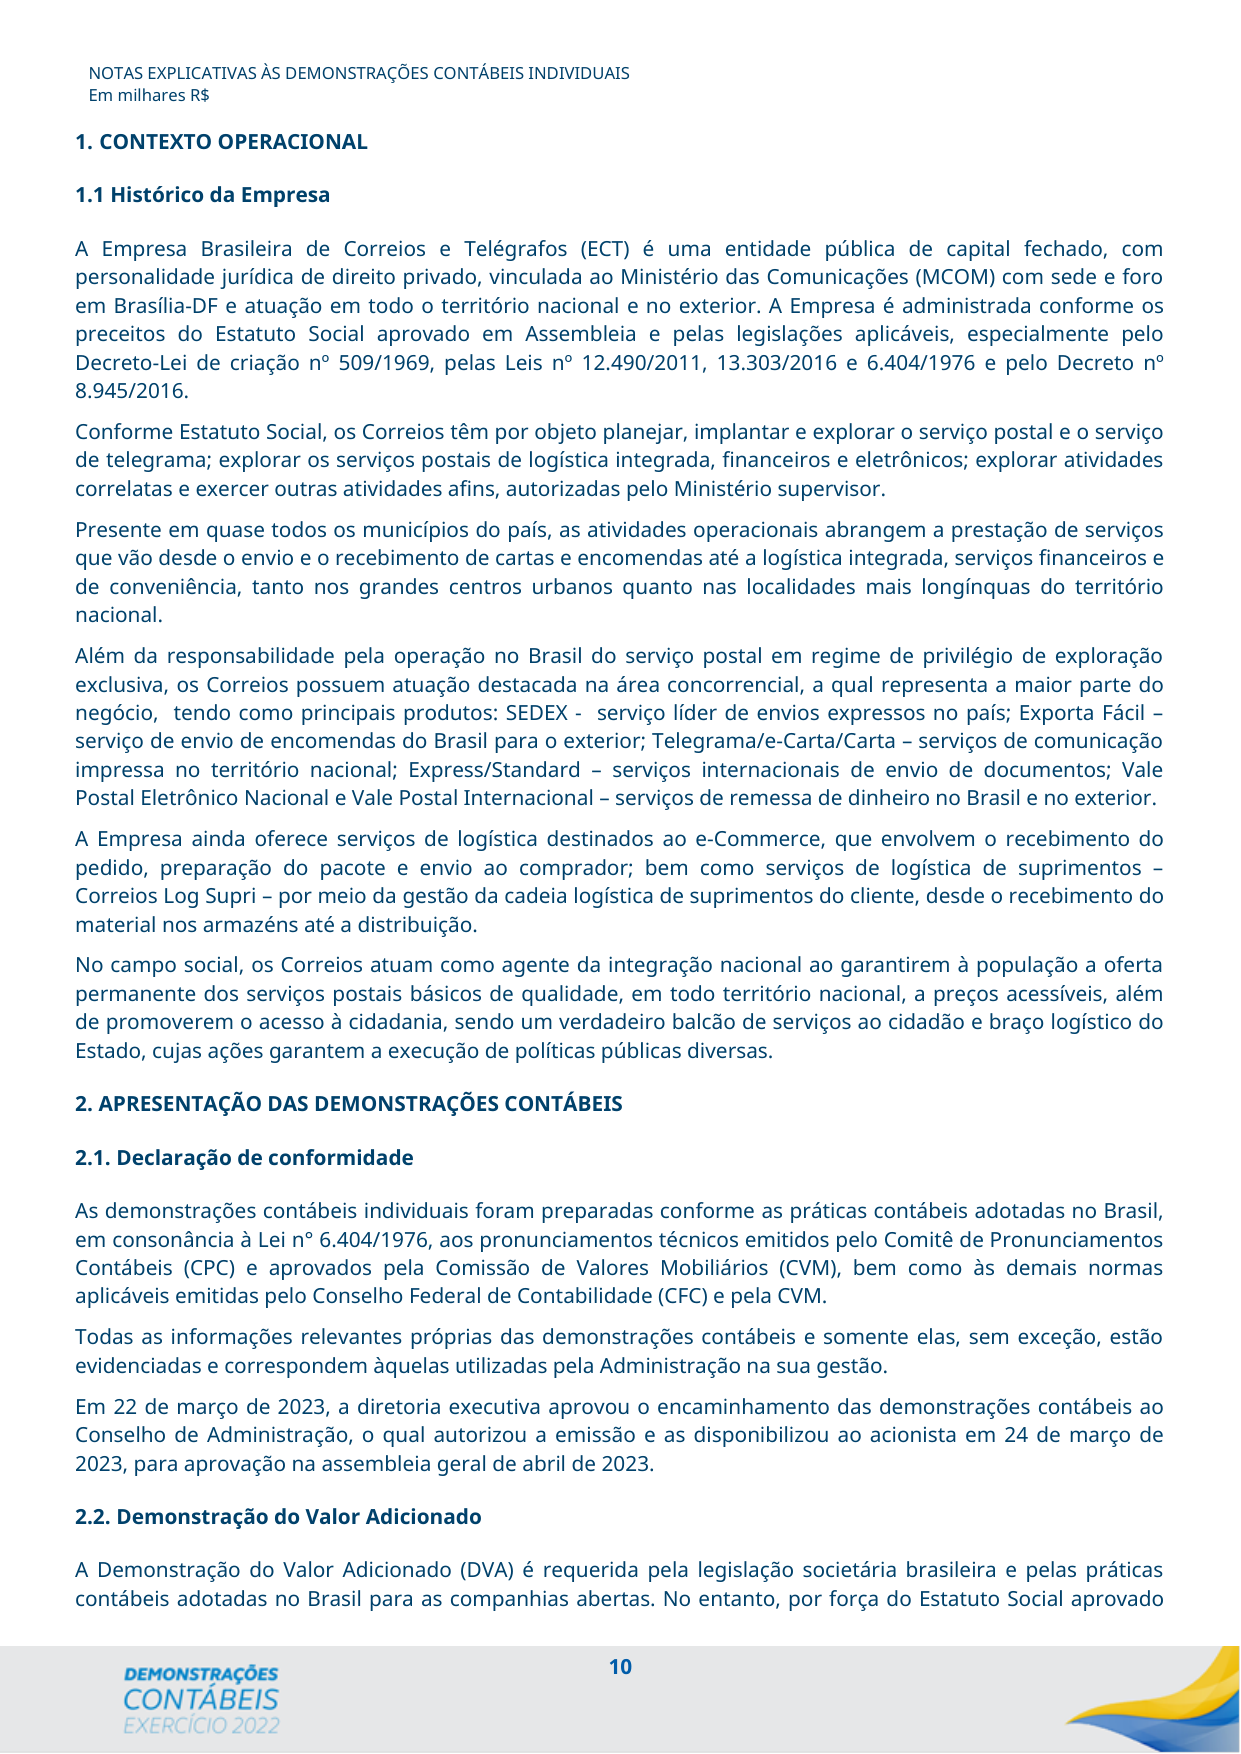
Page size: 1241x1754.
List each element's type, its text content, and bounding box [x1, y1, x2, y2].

text Em 22 de março de 2023, a diretoria executiva aprovou o encaminhamento das demonstrações contábeis ao Conselho de Administração, o qual autorizou a emissão e as disponibilizou ao acionista em 24 de março de 2023, para aprovação na assembleia geral de abril de 2023. [75, 1392, 1165, 1477]
list Declaração de conformidade [75, 1143, 1165, 1171]
list Demonstração do Valor Adicionado [75, 1502, 1165, 1531]
text As demonstrações contábeis individuais foram preparadas conforme as práticas contábeis adotadas no Brasil, em consonância à Lei n° 6.404/1976, aos pronunciamentos técnicos emitidos pelo Comitê de Pronunciamentos Contábeis (CPC) e aprovados pela Comissão de Valores Mobiliários (CVM), bem como às demais normas aplicáveis emitidas pelo Conselho Federal de Contabilidade (CFC) e pela CVM. [75, 1196, 1165, 1310]
text Todas as informações relevantes próprias das demonstrações contábeis e somente elas, sem exceção, estão evidenciadas e correspondem àquelas utilizadas pela Administração na sua gestão. [75, 1322, 1165, 1379]
subtitle APRESENTAÇÃO DAS DEMONSTRAÇÕES CONTÁBEIS [75, 1089, 1165, 1118]
text A Empresa Brasileira de Correios e Telégrafos (ECT) é uma entidade pública de capital fechado, com personalidade jurídica de direito privado, vinculada ao Ministério das Comunicações (MCOM) com sede e foro em Brasília-DF e atuação em todo o território nacional e no exterior. A Empresa é administrada conforme os preceitos do Estatuto Social aprovado em Assembleia e pelas legislações aplicáveis, especialmente pelo Decreto-Lei de criação nº 509/1969, pelas Leis nº 12.490/2011, 13.303/2016 e 6.404/1976 e pelo Decreto nº 8.945/2016. [75, 234, 1165, 405]
text A Demonstração do Valor Adicionado (DVA) é requerida pela legislação societária brasileira e pelas práticas contábeis adotadas no Brasil para as companhias abertas. No entanto, por força do Estatuto Social aprovado [75, 1556, 1165, 1612]
list 1.1 Histórico da Empresa [75, 181, 1165, 209]
picture [0, 1646, 1241, 1754]
text Conforme Estatuto Social, os Correios têm por objeto planejar, implantar e explorar o serviço postal e o serviço de telegrama; explorar os serviços postais de logística integrada, financeiros e eletrônicos; explorar atividades correlatas e exercer outras atividades afins, autorizadas pelo Ministério supervisor. [75, 417, 1165, 502]
subtitle CONTEXTO OPERACIONAL [75, 127, 1165, 156]
text Além da responsabilidade pela operação no Brasil do serviço postal em regime de privilégio de exploração exclusiva, os Correios possuem atuação destacada na área concorrencial, a qual representa a maior parte do negócio, tendo como principais produtos: SEDEX - serviço líder de envios expressos no país; Exporta Fácil – serviço de envio de encomendas do Brasil para o exterior; Telegrama/e-Carta/Carta – serviços de comunicação impressa no território nacional; Express/Standard – serviços internacionais de envio de documentos; Vale Postal Eletrônico Nacional e Vale Postal Internacional – serviços de remessa de dinheiro no Brasil e no exterior. [75, 641, 1165, 812]
text Presente em quase todos os municípios do país, as atividades operacionais abrangem a prestação de serviços que vão desde o envio e o recebimento de cartas e encomendas até a logística integrada, serviços financeiros e de conveniência, tanto nos grandes centros urbanos quanto nas localidades mais longínquas do território nacional. [75, 515, 1165, 629]
text A Empresa ainda oferece serviços de logística destinados ao e-Commerce, que envolvem o recebimento do pedido, preparação do pacote e envio ao comprador; bem como serviços de logística de suprimentos – Correios Log Supri – por meio da gestão da cadeia logística de suprimentos do cliente, desde o recebimento do material nos armazéns até a distribuição. [75, 824, 1165, 938]
text No campo social, os Correios atuam como agente da integração nacional ao garantirem à população a oferta permanente dos serviços postais básicos de qualidade, em todo território nacional, a preços acessíveis, além de promoverem o acesso à cidadania, sendo um verdadeiro balcão de serviços ao cidadão e braço logístico do Estado, cujas ações garantem a execução de políticas públicas diversas. [75, 951, 1165, 1064]
